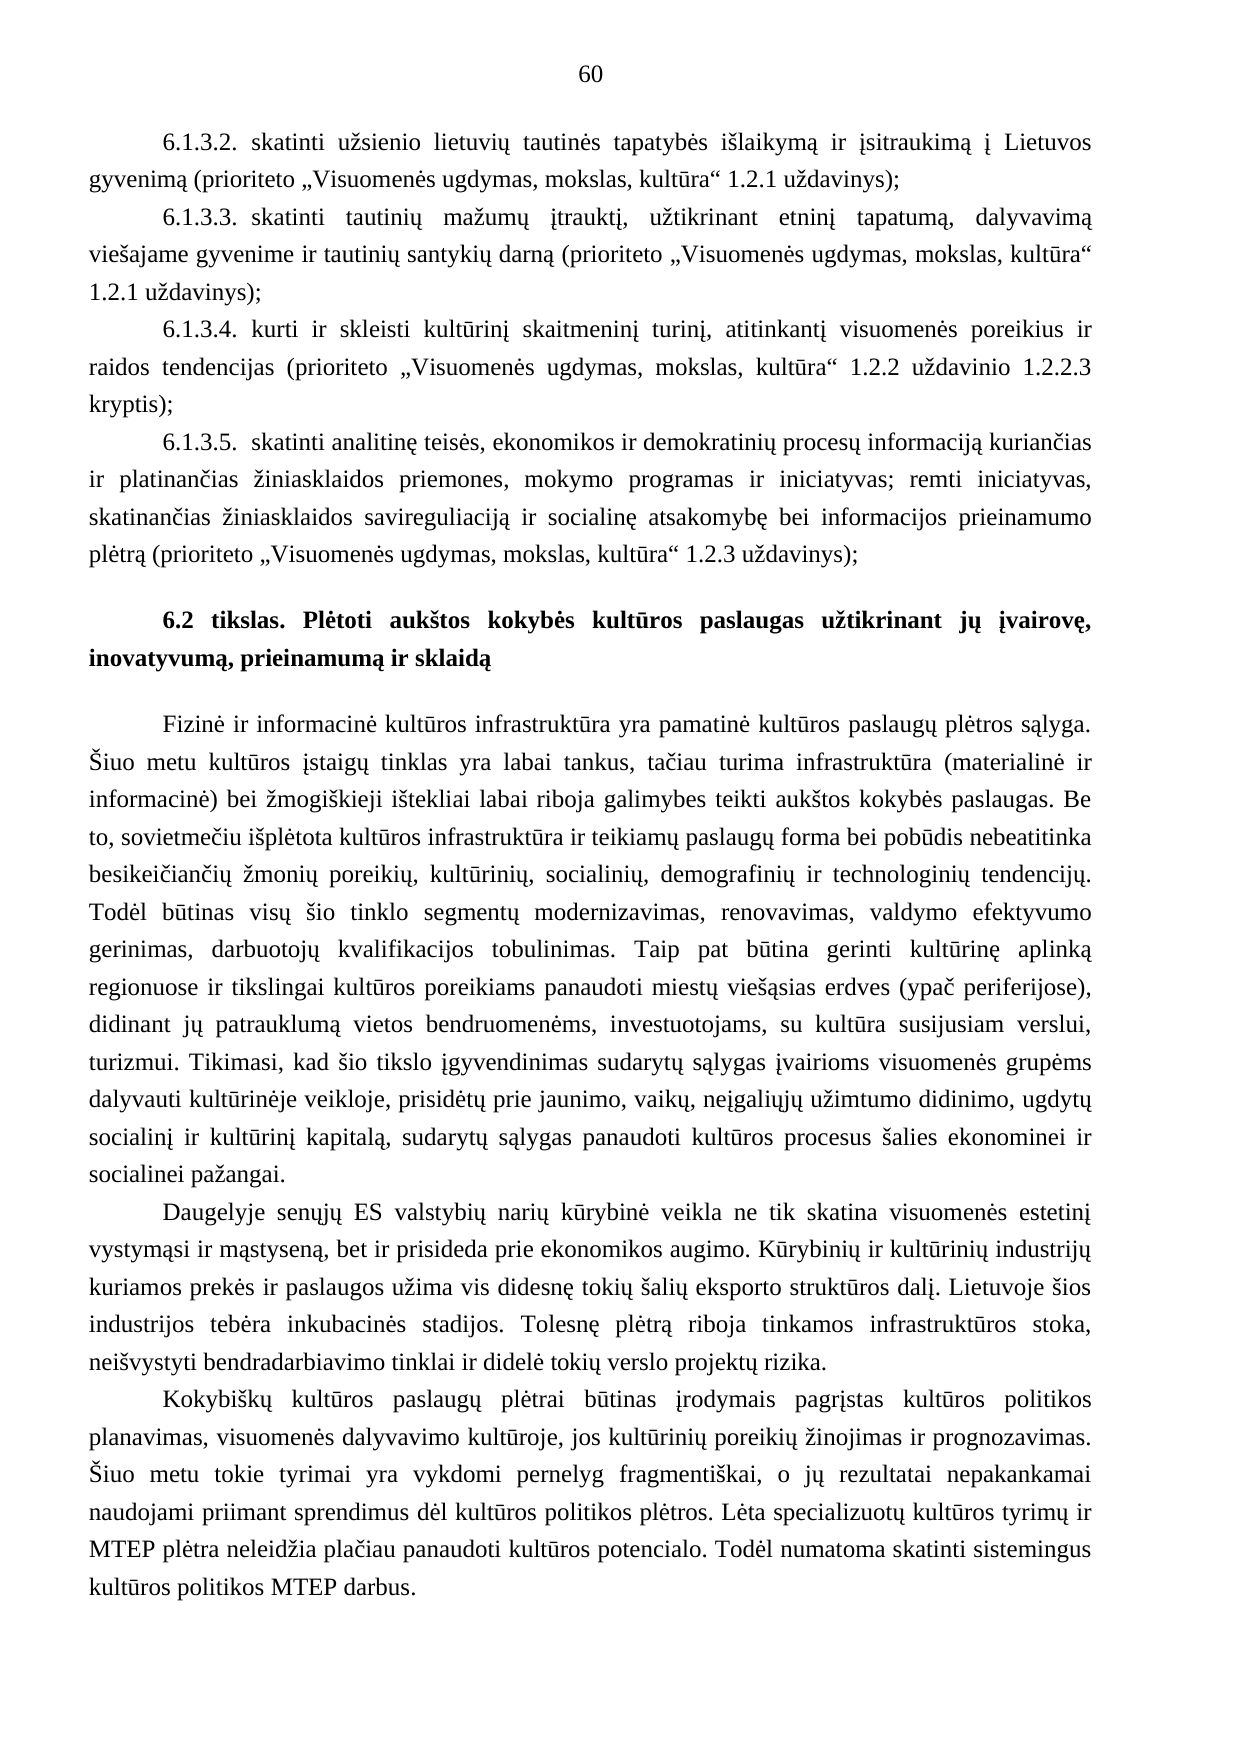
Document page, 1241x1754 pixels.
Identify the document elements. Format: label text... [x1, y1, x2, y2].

text 6.1.3.5. skatinti analitinę teisės, ekonomikos ir demokratinių procesų informaciją kuriančias ir platinančias žiniasklaidos priemones, mokymo programas ir iniciatyvas; remti iniciatyvas, skatinančias žiniasklaidos savireguliaciją ir socialinę atsakomybę bei informacijos prieinamumo plėtrą (prioriteto „Visuomenės ugdymas, mokslas, kultūra“ 1.2.3 uždavinys); [89, 418, 1092, 568]
text Fizinė ir informacinė kultūros infrastruktūra yra pamatinė kultūros paslaugų plėtros sąlyga. Šiuo metu kultūros įstaigų tinklas yra labai tankus, tačiau turima infrastruktūra (materialinė ir informacinė) bei žmogiškieji ištekliai labai riboja galimybes teikti aukštos kokybės paslaugas. Be to, sovietmečiu išplėtota kultūros infrastruktūra ir teikiamų paslaugų forma bei pobūdis nebeatitinka besikeičiančių žmonių poreikių, kultūrinių, socialinių, demografinių ir technologinių tendencijų. Todėl būtinas visų šio tinklo segmentų modernizavimas, renovavimas, valdymo efektyvumo gerinimas, darbuotojų kvalifikacijos tobulinimas. Taip pat būtina gerinti kultūrinę aplinką regionuose ir tikslingai kultūros poreikiams panaudoti miestų viešąsias erdves (ypač periferijose), didinant jų patrauklumą vietos bendruomenėms, investuotojams, su kultūra susijusiam verslui, turizmui. Tikimasi, kad šio tikslo įgyvendinimas sudarytų sąlygas įvairioms visuomenės grupėms dalyvauti kultūrinėje veikloje, prisidėtų prie jaunimo, vaikų, neįgaliųjų užimtumo didinimo, ugdytų socialinį ir kultūrinį kapitalą, sudarytų sąlygas panaudoti kultūros procesus šalies ekonominei ir socialinei pažangai. [89, 701, 1092, 1188]
text 6.1.3.4. kurti ir skleisti kultūrinį skaitmeninį turinį, atitinkantį visuomenės poreikius ir raidos tendencijas (prioriteto „Visuomenės ugdymas, mokslas, kultūra“ 1.2.2 uždavinio 1.2.2.3 kryptis); [89, 306, 1092, 418]
text 6.1.3.3. skatinti tautinių mažumų įtrauktį, užtikrinant etninį tapatumą, dalyvavimą viešajame gyvenime ir tautinių santykių darną (prioriteto „Visuomenės ugdymas, mokslas, kultūra“ 1.2.1 uždavinys); [89, 193, 1092, 306]
text 6.1.3.2. skatinti užsienio lietuvių tautinės tapatybės išlaikymą ir įsitraukimą į Lietuvos gyvenimą (prioriteto „Visuomenės ugdymas, mokslas, kultūra“ 1.2.1 uždavinys); [89, 118, 1092, 193]
text Kokybiškų kultūros paslaugų plėtrai būtinas įrodymais pagrįstas kultūros politikos planavimas, visuomenės dalyvavimo kultūroje, jos kultūrinių poreikių žinojimas ir prognozavimas. Šiuo metu tokie tyrimai yra vykdomi pernelyg fragmentiškai, o jų rezultatai nepakankamai naudojami priimant sprendimus dėl kultūros politikos plėtros. Lėta specializuotų kultūros tyrimų ir MTEP plėtra neleidžia plačiau panaudoti kultūros potencialo. Todėl numatoma skatinti sistemingus kultūros politikos MTEP darbus. [89, 1376, 1092, 1601]
text Daugelyje senųjų ES valstybių narių kūrybinė veikla ne tik skatina visuomenės estetinį vystymąsi ir mąstyseną, bet ir prisideda prie ekonomikos augimo. Kūrybinių ir kultūrinių industrijų kuriamos prekės ir paslaugos užima vis didesnę tokių šalių eksporto struktūros dalį. Lietuvoje šios industrijos tebėra inkubacinės stadijos. Tolesnę plėtrą riboja tinkamos infrastruktūros stoka, neišvystyti bendradarbiavimo tinklai ir didelė tokių verslo projektų rizika. [89, 1188, 1092, 1376]
text 6.2 tikslas. Plėtoti aukštos kokybės kultūros paslaugas užtikrinant jų įvairovę, inovatyvumą, prieinamumą ir sklaidą [89, 597, 1092, 672]
